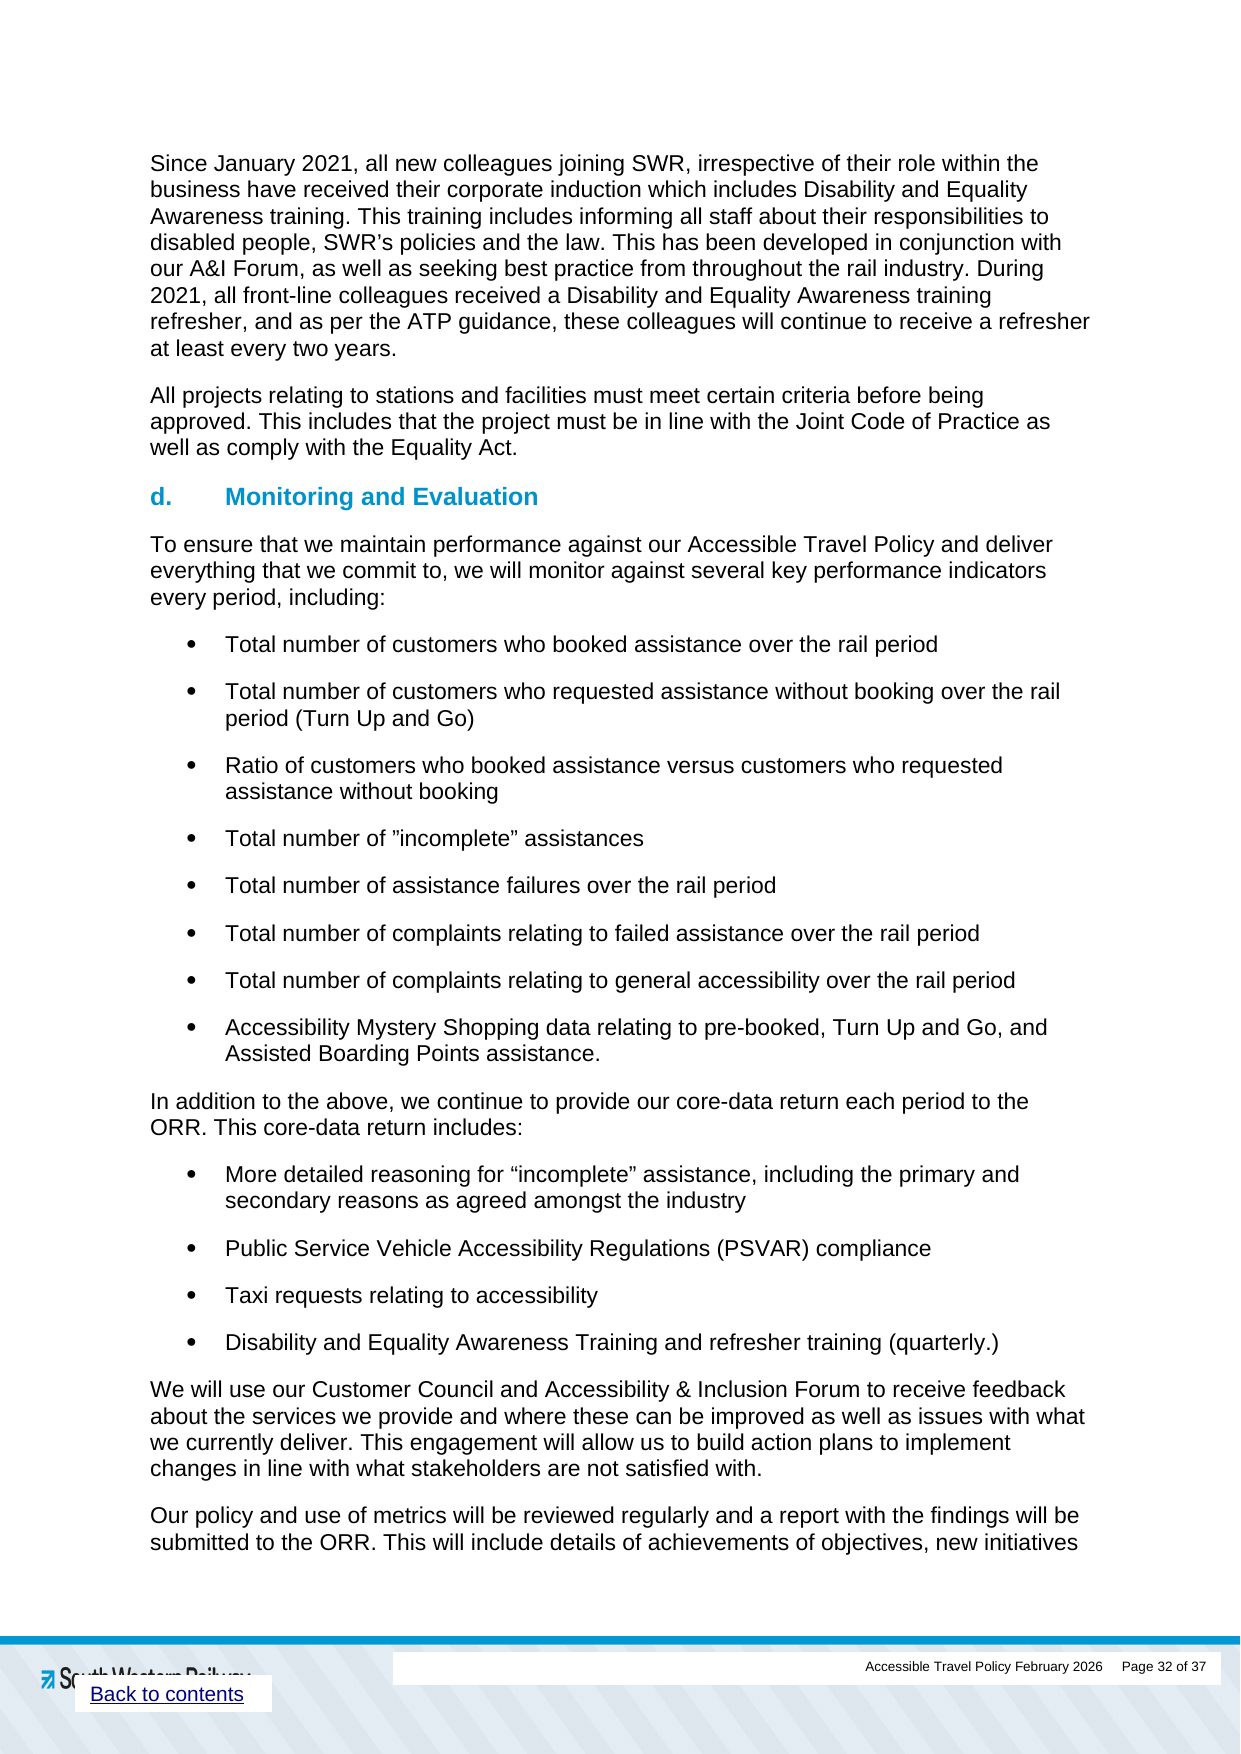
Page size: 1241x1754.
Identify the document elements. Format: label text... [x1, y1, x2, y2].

list More detailed reasoning for “incomplete” assistance, including the primary and secondary reasons as agreed amongst the industry [187, 1161, 1090, 1214]
list Total number of customers who booked assistance over the rail period [187, 631, 1090, 657]
text In addition to the above, we continue to provide our core-data return each period to the ORR. This core-data return includes: [150, 1088, 1090, 1140]
list Ratio of customers who booked assistance versus customers who requested assistance without booking [187, 752, 1090, 804]
text Since January 2021, all new colleagues joining SWR, irrespective of their role within the business have received their corporate induction which includes Disability and Equality Awareness training. This training includes informing all staff about their responsibilities to disabled people, SWR’s policies and the law. This has been developed in conjunction with our A&I Forum, as well as seeking best practice from throughout the rail industry. During 2021, all front-line colleagues received a Disability and Equality Awareness training refresher, and as per the ATP guidance, these colleagues will continue to receive a refresher at least every two years. [150, 150, 1090, 361]
list Total number of customers who requested assistance without booking over the rail period (Turn Up and Go) [187, 678, 1090, 731]
text All projects relating to stations and facilities must meet certain criteria before being approved. This includes that the project must be in line with the Joint Code of Practice as well as comply with the Equality Act. [150, 382, 1090, 461]
list Accessibility Mystery Shopping data relating to pre-booked, Turn Up and Go, and Assisted Boarding Points assistance. [187, 1014, 1090, 1067]
list Public Service Vehicle Accessibility Regulations (PSVAR) compliance [187, 1235, 1090, 1261]
list Total number of complaints relating to general accessibility over the rail period [187, 967, 1090, 993]
text Our policy and use of metrics will be reviewed regularly and a report with the findings will be submitted to the ORR. This will include details of achievements of objectives, new initiatives [150, 1502, 1090, 1555]
list Total number of assistance failures over the rail period [187, 872, 1090, 899]
list Disability and Equality Awareness Training and refresher training (quarterly.) [187, 1329, 1090, 1355]
list Total number of complaints relating to failed assistance over the rail period [187, 920, 1090, 946]
list Total number of ”incomplete” assistances [187, 825, 1090, 852]
text We will use our Customer Council and Accessibility & Inclusion Forum to receive feedback about the services we provide and where these can be improved as well as issues with what we currently deliver. This engagement will allow us to build action plans to implement changes in line with what stakeholders are not satisfied with. [150, 1376, 1090, 1482]
text To ensure that we maintain performance against our Accessible Travel Policy and deliver everything that we commit to, we will monitor against several key performance indicators every period, including: [150, 531, 1090, 610]
subtitle Monitoring and Evaluation [150, 482, 1090, 510]
list Taxi requests relating to accessibility [187, 1282, 1090, 1308]
